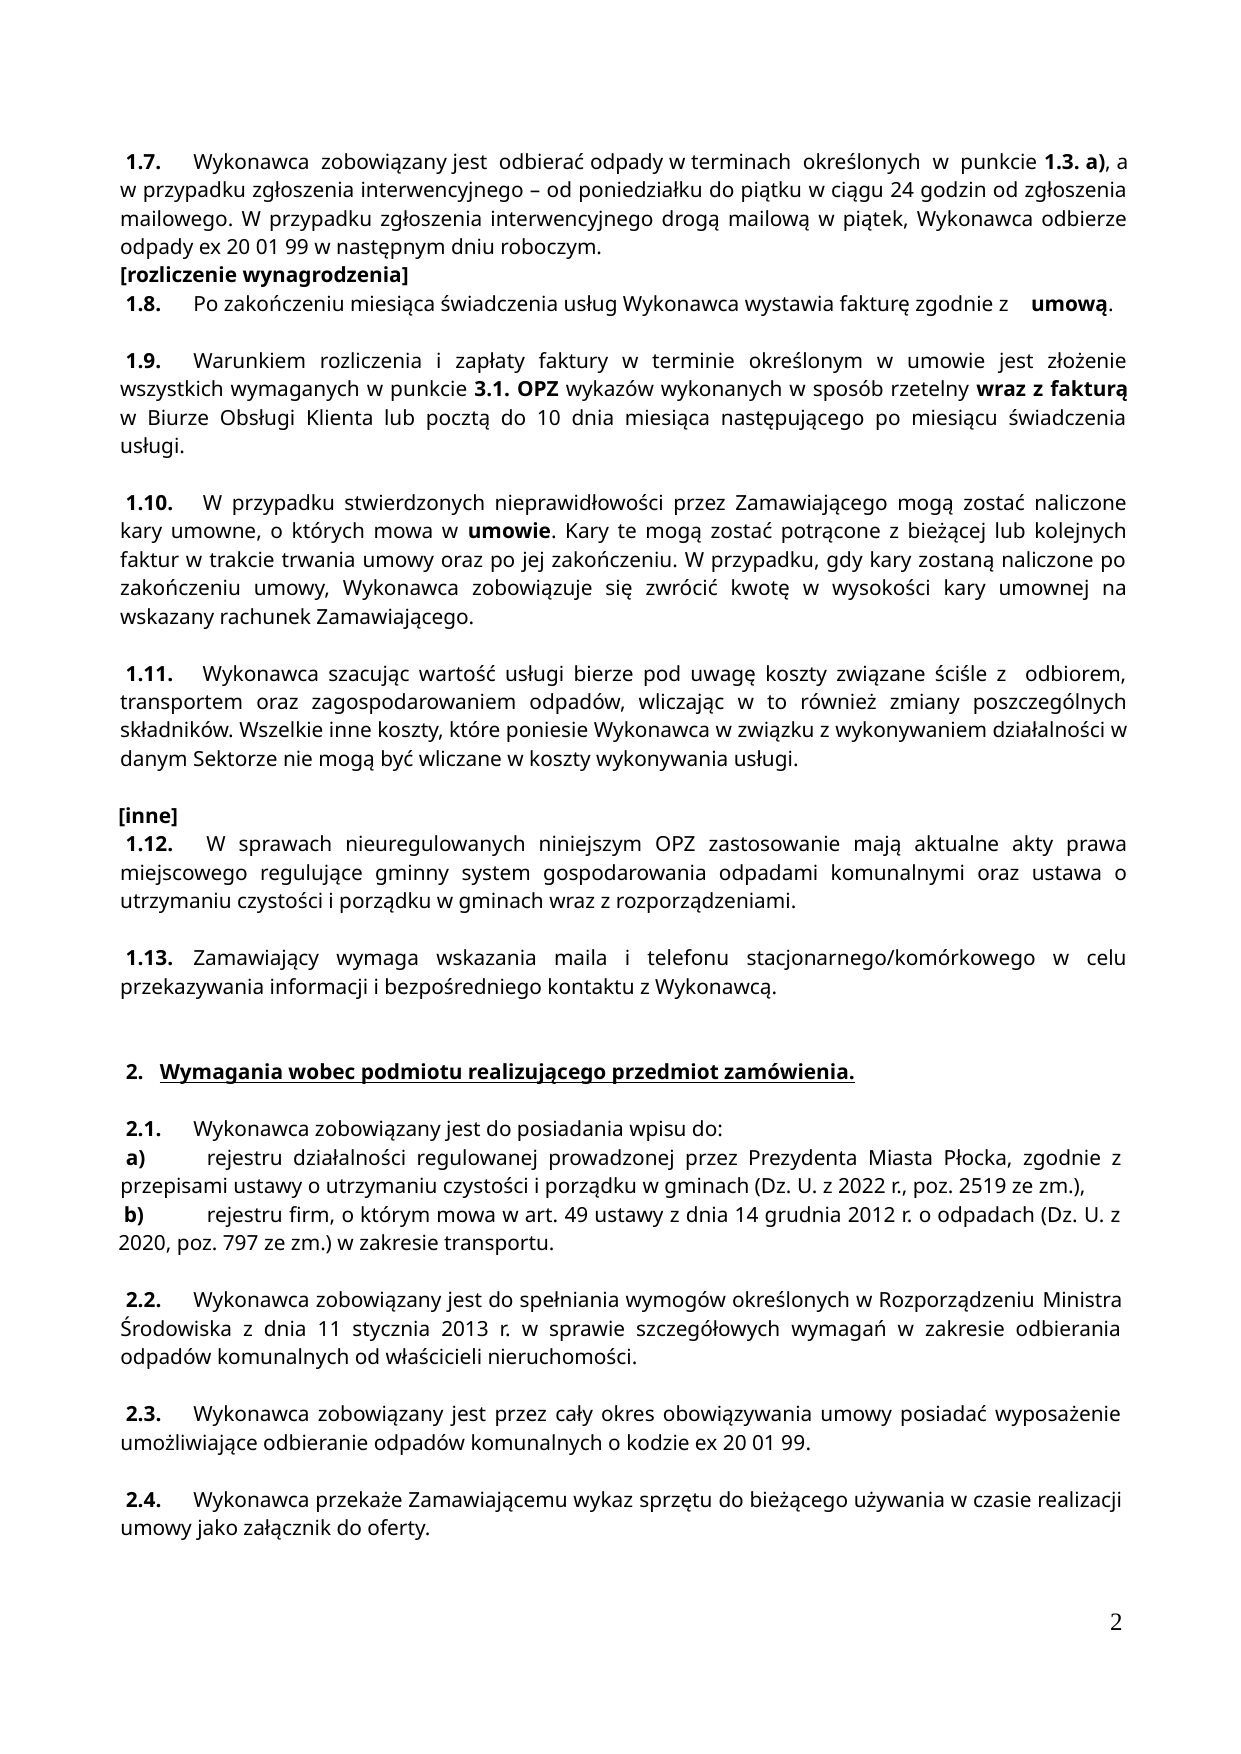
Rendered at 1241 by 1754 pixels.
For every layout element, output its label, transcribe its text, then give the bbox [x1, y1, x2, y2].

list W sprawach nieuregulowanych niniejszym OPZ zastosowanie mają aktualne akty prawa miejscowego regulujące gminny system gospodarowania odpadami komunalnymi oraz ustawa o utrzymaniu czystości i porządku w gminach wraz z rozporządzeniami. [120, 829, 1128, 915]
list Po zakończeniu miesiąca świadczenia usług Wykonawca wystawia fakturę zgodnie z umową. [120, 289, 1128, 317]
list Wykonawca szacując wartość usługi bierze pod uwagę koszty związane ściśle z odbiorem, transportem oraz zagospodarowaniem odpadów, wliczając w to również zmiany poszczególnych składników. Wszelkie inne koszty, które poniesie Wykonawca w związku z wykonywaniem działalności w danym Sektorze nie mogą być wliczane w koszty wykonywania usługi. [120, 659, 1128, 772]
list Wykonawca zobowiązany jest do posiadania wpisu do: [120, 1114, 1122, 1143]
text [rozliczenie wynagrodzenia] [120, 261, 1128, 289]
list W przypadku stwierdzonych nieprawidłowości przez Zamawiającego mogą zostać naliczone kary umowne, o których mowa w umowie. Kary te mogą zostać potrącone z bieżącej lub kolejnych faktur w trakcie trwania umowy oraz po jej zakończeniu. W przypadku, gdy kary zostaną naliczone po zakończeniu umowy, Wykonawca zobowiązuje się zwrócić kwotę w wysokości kary umownej na wskazany rachunek Zamawiającego. [120, 488, 1128, 630]
list Wykonawca przekaże Zamawiającemu wykaz sprzętu do bieżącego używania w czasie realizacji umowy jako załącznik do oferty. [120, 1485, 1122, 1542]
list Wykonawca zobowiązany jest odbierać odpady w terminach określonych w punkcie 1.3. a), a w przypadku zgłoszenia interwencyjnego – od poniedziałku do piątku w ciągu 24 godzin od zgłoszenia mailowego. W przypadku zgłoszenia interwencyjnego drogą mailową w piątek, Wykonawca odbierze odpady ex 20 01 99 w następnym dniu roboczym. [120, 147, 1128, 261]
list rejestru działalności regulowanej prowadzonej przez Prezydenta Miasta Płocka, zgodnie z przepisami ustawy o utrzymaniu czystości i porządku w gminach (Dz. U. z 2022 r., poz. 2519 ze zm.), [120, 1143, 1122, 1200]
list Warunkiem rozliczenia i zapłaty faktury w terminie określonym w umowie jest złożenie wszystkich wymaganych w punkcie 3.1. OPZ wykazów wykonanych w sposób rzetelny wraz z fakturą w Biurze Obsługi Klienta lub pocztą do 10 dnia miesiąca następującego po miesiącu świadczenia usługi. [120, 346, 1128, 460]
list Wykonawca zobowiązany jest przez cały okres obowiązywania umowy posiadać wyposażenie umożliwiające odbieranie odpadów komunalnych o kodzie ex 20 01 99. [120, 1399, 1122, 1456]
list Zamawiający wymaga wskazania maila i telefonu stacjonarnego/komórkowego w celu przekazywania informacji i bezpośredniego kontaktu z Wykonawcą. [120, 943, 1128, 1000]
list rejestru firm, o którym mowa w art. 49 ustawy z dnia 14 grudnia 2012 r. o odpadach (Dz. U. z 2020, poz. 797 ze zm.) w zakresie transportu. [118, 1200, 1122, 1257]
list Wykonawca zobowiązany jest do spełniania wymogów określonych w Rozporządzeniu Ministra Środowiska z dnia 11 stycznia 2013 r. w sprawie szczegółowych wymagań w zakresie odbierania odpadów komunalnych od właścicieli nieruchomości. [120, 1285, 1122, 1371]
text [inne] [118, 801, 1128, 829]
list Wymagania wobec podmiotu realizującego przedmiot zamówienia. [120, 1057, 1122, 1086]
